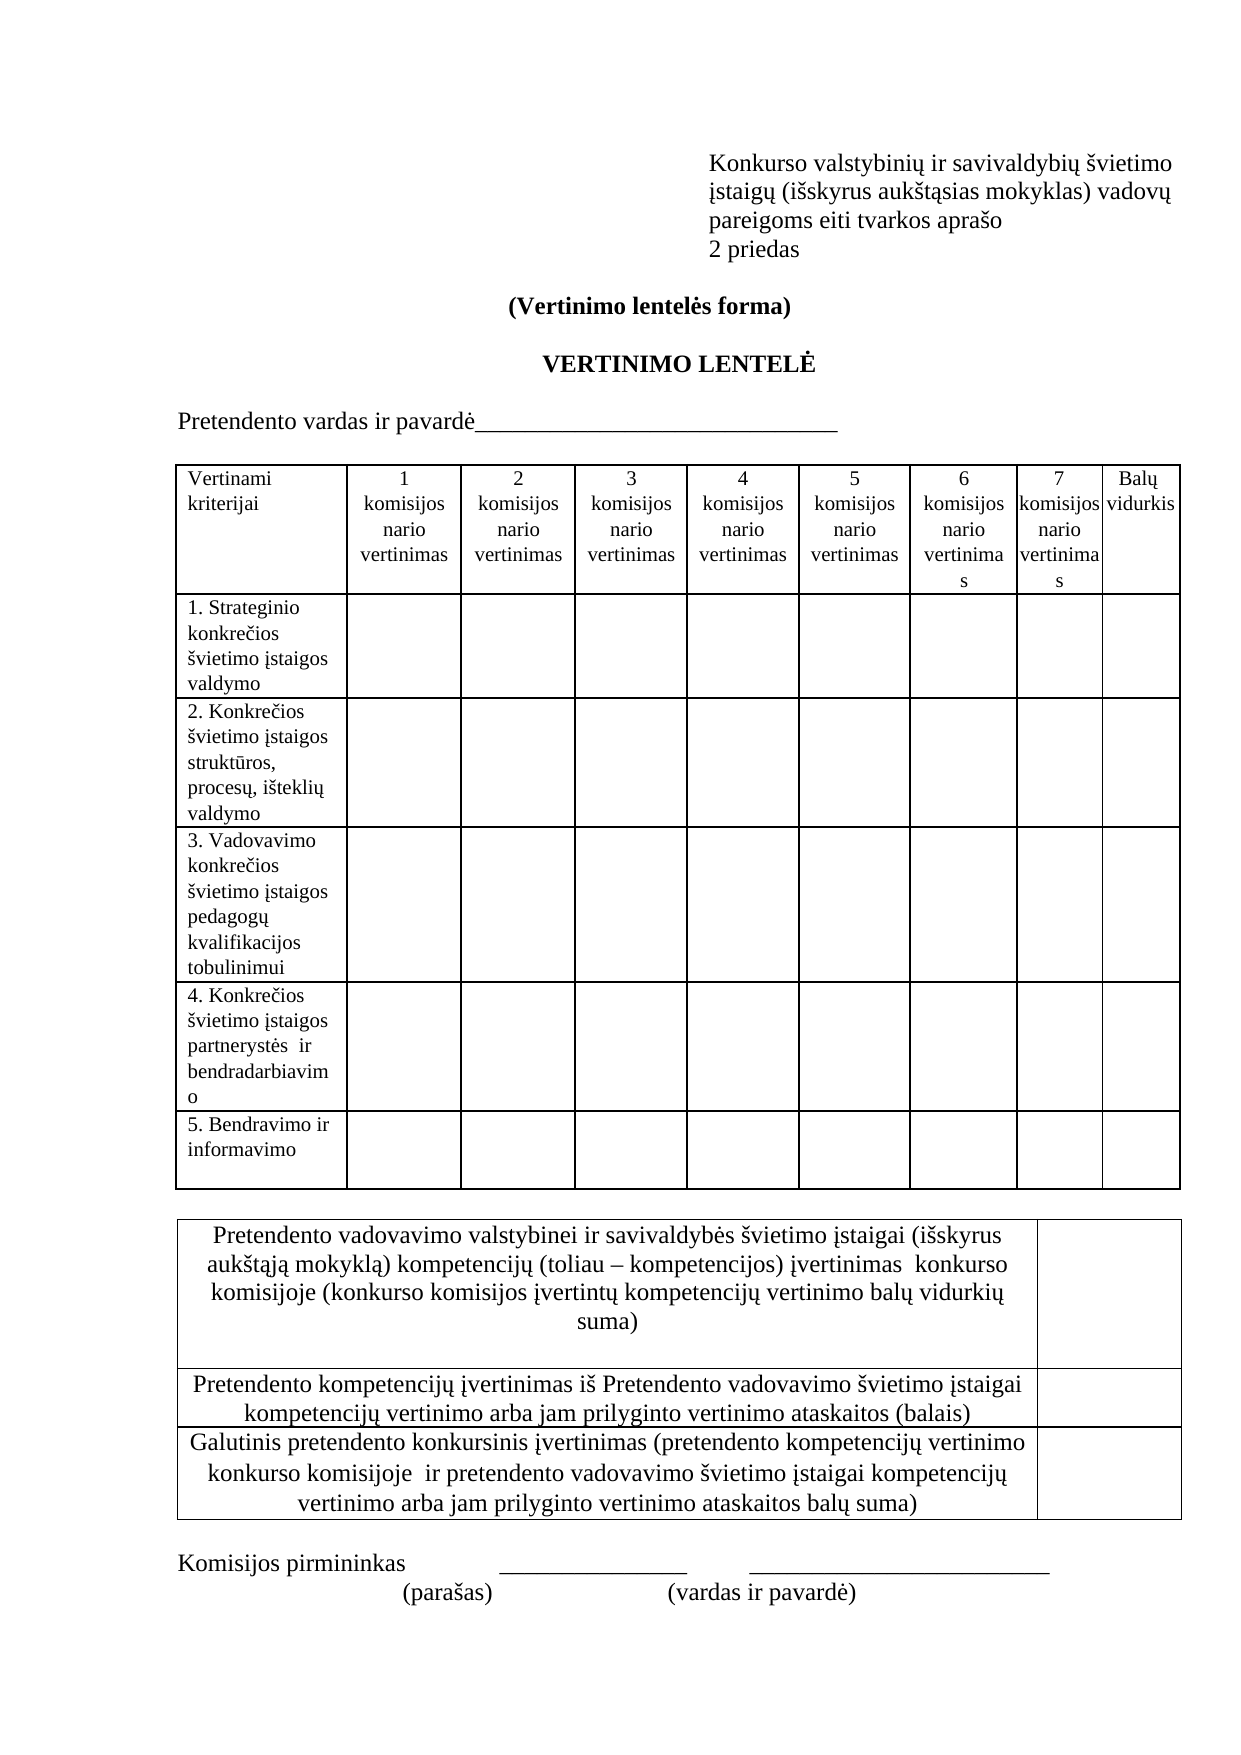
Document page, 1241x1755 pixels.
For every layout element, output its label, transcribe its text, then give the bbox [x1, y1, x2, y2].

text įstaigų (išskyrus aukštąsias mokyklas) vadovų [709, 176, 1181, 205]
table_cell [576, 1112, 686, 1188]
table_header Vertinami kriterijai [177, 466, 346, 593]
table_cell [800, 1112, 909, 1188]
table_cell [1018, 983, 1102, 1110]
table_cell [911, 983, 1016, 1110]
table_header 6 komisijos nario vertinimas [911, 466, 1016, 593]
table_cell [911, 595, 1016, 697]
table_cell [688, 828, 798, 981]
table_cell [800, 699, 909, 826]
text 2 priedas [709, 234, 1181, 263]
table_cell [911, 1112, 1016, 1188]
table_cell [1038, 1428, 1181, 1519]
table_cell Pretendento kompetencijų įvertinimas iš Pretendento vadovavimo švietimo įstaigai kompetencijų vertinimo arba jam prilyginto vertinimo ataskaitos (balais) [178, 1369, 1037, 1426]
table_header [1038, 1220, 1181, 1368]
table_cell 1. Strateginio konkrečios švietimo įstaigos valdymo [177, 595, 346, 697]
table_cell [911, 828, 1016, 981]
table_cell [800, 828, 909, 981]
table_header 3 komisijos nario vertinimas [576, 466, 686, 593]
table_cell [576, 699, 686, 826]
table_cell Galutinis pretendento konkursinis įvertinimas (pretendento kompetencijų vertinimo konkurso komisijoje ir pretendento vadovavimo švietimo įstaigai kompetencijų vertinimo arba jam prilyginto vertinimo ataskaitos balų suma) [178, 1428, 1037, 1519]
table_cell [462, 1112, 574, 1188]
table_header 4 komisijos nario vertinimas [688, 466, 798, 593]
table_cell [576, 595, 686, 697]
table_cell 5. Bendravimo ir informavimo [177, 1112, 346, 1188]
text Komisijos pirmininkas _______________ ________________________ [177, 1548, 1181, 1577]
table_cell [348, 983, 460, 1110]
table_cell [688, 983, 798, 1110]
table_cell 2. Konkrečios švietimo įstaigos struktūros, procesų, išteklių valdymo [177, 699, 346, 826]
table_cell [800, 983, 909, 1110]
table_cell [688, 595, 798, 697]
table_cell [462, 699, 574, 826]
table_cell [348, 595, 460, 697]
text (parašas) (vardas ir pavardė) [177, 1577, 1181, 1606]
table_cell [348, 1112, 460, 1188]
table_cell [462, 983, 574, 1110]
table_header 1 komisijos nario vertinimas [348, 466, 460, 593]
table_cell [1103, 828, 1179, 981]
table_header 5 komisijos nario vertinimas [800, 466, 909, 593]
table_cell [1103, 595, 1179, 697]
table_cell [688, 699, 798, 826]
table_cell [1018, 699, 1102, 826]
text Pretendento vardas ir pavardė_____________________________ [177, 406, 1181, 435]
table_cell 3. Vadovavimo konkrečios švietimo įstaigos pedagogų kvalifikacijos tobulinimui [177, 828, 346, 981]
table_cell 4. Konkrečios švietimo įstaigos partnerystės ir bendradarbiavimo [177, 983, 346, 1110]
table_cell [348, 828, 460, 981]
table_cell [462, 828, 574, 981]
table_header Pretendento vadovavimo valstybinei ir savivaldybės švietimo įstaigai (išskyrus aukštąją mokyklą) kompetencijų (toliau – kompetencijos) įvertinimas konkurso komisijoje (konkurso komisijos įvertintų kompetencijų vertinimo balų vidurkių suma) [178, 1220, 1037, 1368]
text Konkurso valstybinių ir savivaldybių švietimo [709, 148, 1181, 176]
text pareigoms eiti tvarkos aprašo [709, 205, 1181, 234]
text VERTINIMO LENTELĖ [177, 349, 1181, 378]
table_header Balų vidurkis [1103, 466, 1179, 593]
table_cell [800, 595, 909, 697]
table_cell [688, 1112, 798, 1188]
table_header 2 komisijos nario vertinimas [462, 466, 574, 593]
table_cell [1103, 1112, 1179, 1188]
table_cell [1103, 699, 1179, 826]
table_cell [911, 699, 1016, 826]
table_cell [576, 828, 686, 981]
text (Vertinimo lentelės forma) [177, 291, 1122, 320]
table_header 7 komisijos nario vertinimas [1018, 466, 1102, 593]
table_cell [1038, 1369, 1181, 1426]
table_cell [1018, 828, 1102, 981]
table_cell [348, 699, 460, 826]
table_cell [1018, 595, 1102, 697]
table_cell [1103, 983, 1179, 1110]
table_cell [462, 595, 574, 697]
table_cell [1018, 1112, 1102, 1188]
table_cell [576, 983, 686, 1110]
